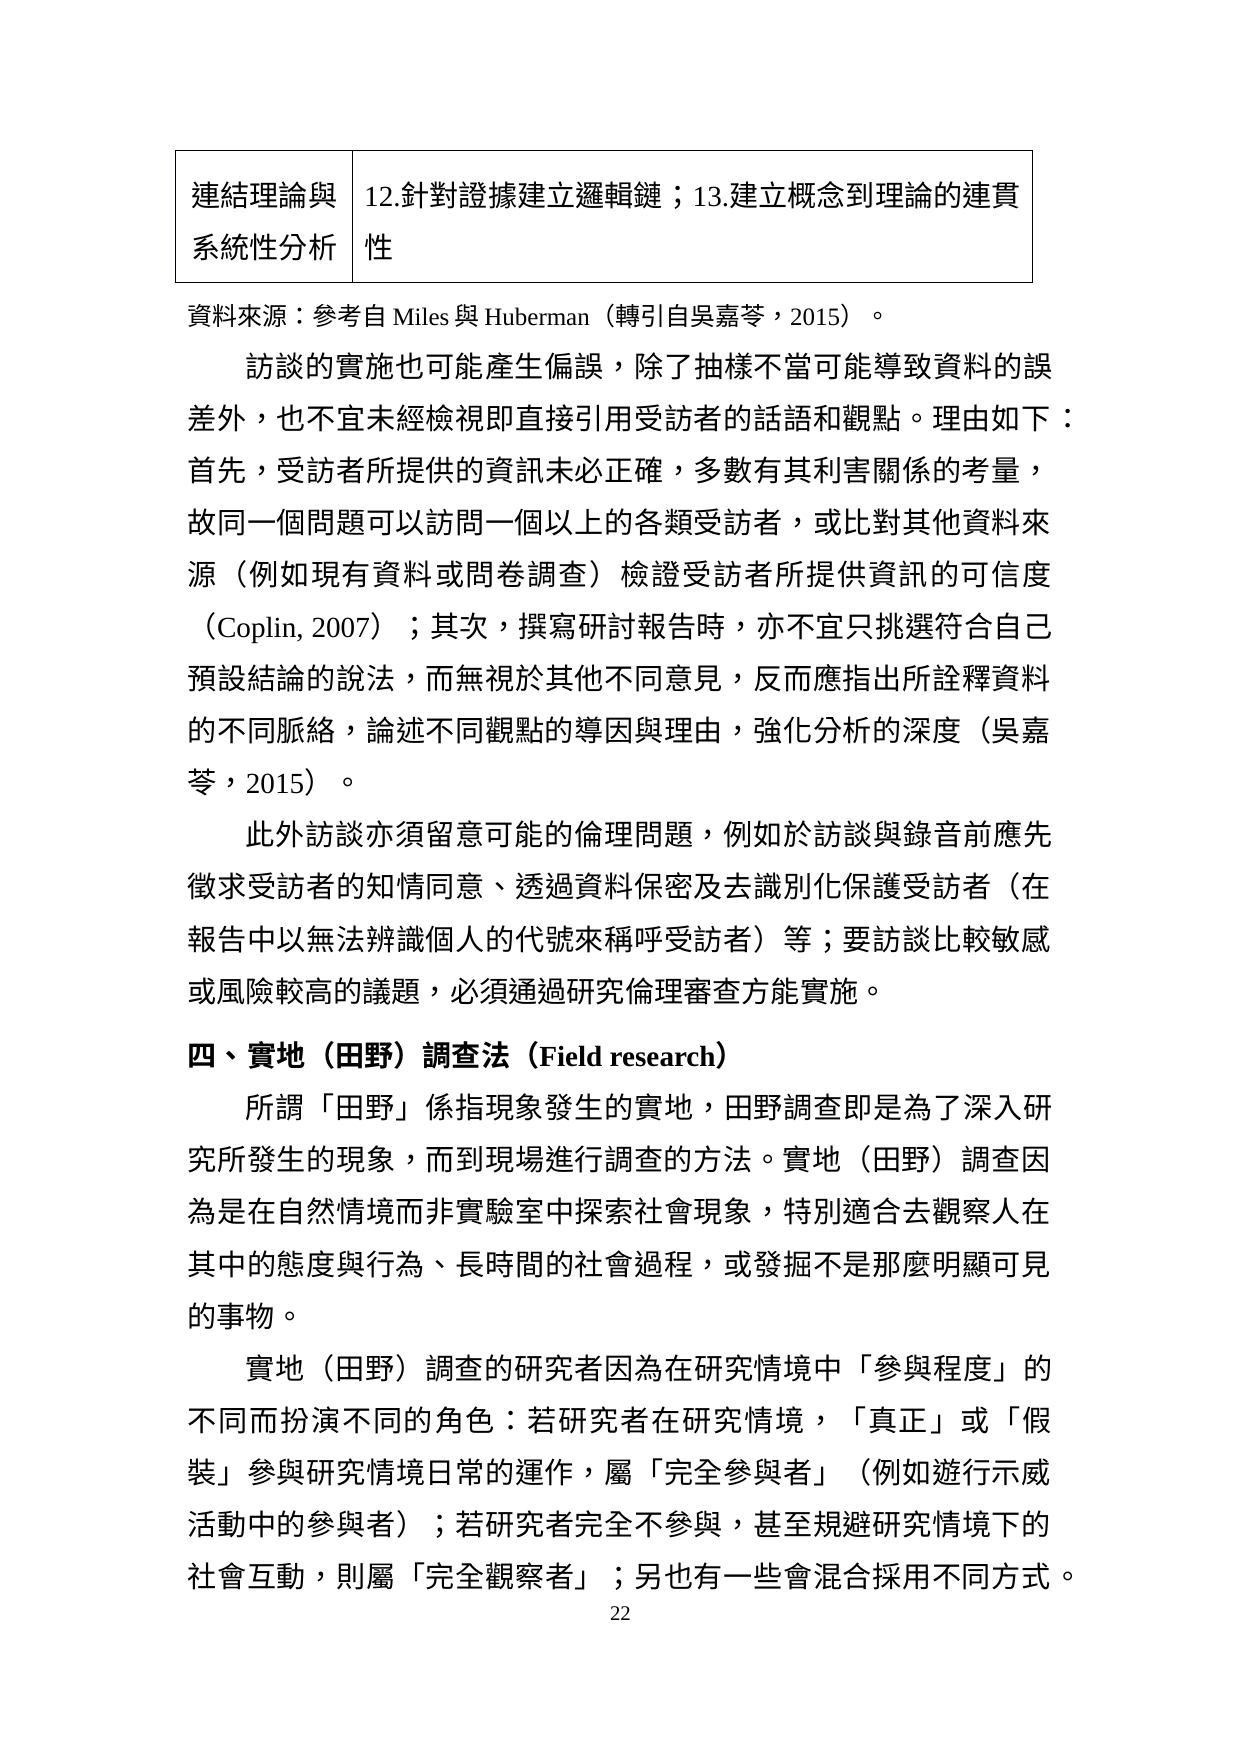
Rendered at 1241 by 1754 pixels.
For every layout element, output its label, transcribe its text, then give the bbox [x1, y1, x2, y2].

text 訪談的實施也可能產生偏誤，除了抽樣不當可能導致資料的誤差外，也不宜未經檢視即直接引用受訪者的話語和觀點。理由如下：首先，受訪者所提供的資訊未必正確，多數有其利害關係的考量，故同一個問題可以訪問一個以上的各類受訪者，或比對其他資料來源（例如現有資料或問卷調查）檢證受訪者所提供資訊的可信度（Coplin, 2007）；其次，撰寫研討報告時，亦不宜只挑選符合自己預設結論的說法，而無視於其他不同意見，反而應指出所詮釋資料的不同脈絡，論述不同觀點的導因與理由，強化分析的深度（吳嘉苓，2015）。 [187, 335, 1053, 804]
text 實地（田野）調查的研究者因為在研究情境中「參與程度」的不同而扮演不同的角色：若研究者在研究情境，「真正」或「假裝」參與研究情境日常的運作，屬「完全參與者」（例如遊行示威活動中的參與者）；若研究者完全不參與，甚至規避研究情境下的社會互動，則屬「完全觀察者」；另也有一些會混合採用不同方式。研究者須注意，不論是哪一種角色都會對被觀察者造成影響，「完全參與者」若真實參與，則研究者本身的行為會影響現象的發展，且研究者也可能會因為對被觀察者的觀點與利益太過認同，而失去中立性；若為假裝參與，雖資料可能較為真實，但會產生研究倫理的問題。「完全觀察者」則影響較少，但也較無法發展出全面的理解。實際操作時，研究者宜視研究目的與情境，扮演前述各角色。 [187, 1337, 1053, 1598]
subtitle 實地（田野）調查法（Field research） [187, 1025, 1053, 1077]
text 所謂「田野」係指現象發生的實地，田野調查即是為了深入研究所發生的現象，而到現場進行調查的方法。實地（田野）調查因為是在自然情境而非實驗室中探索社會現象，特別適合去觀察人在其中的態度與行為、長時間的社會過程，或發掘不是那麼明顯可見的事物。 [187, 1077, 1053, 1337]
text 此外訪談亦須留意可能的倫理問題，例如於訪談與錄音前應先徵求受訪者的知情同意、透過資料保密及去識別化保護受訪者（在報告中以無法辨識個人的代號來稱呼受訪者）等；要訪談比較敏感或風險較高的議題，必須通過研究倫理審查方能實施。 [187, 804, 1053, 1012]
table_cell 連結理論與系統性分析 [176, 151, 352, 282]
table_cell 12.針對證據建立邏輯鏈；13.建立概念到理論的連貫性 [353, 151, 1032, 282]
text 資料來源：參考自Miles與Huberman（轉引自吳嘉苓，2015）。 [187, 283, 1053, 335]
